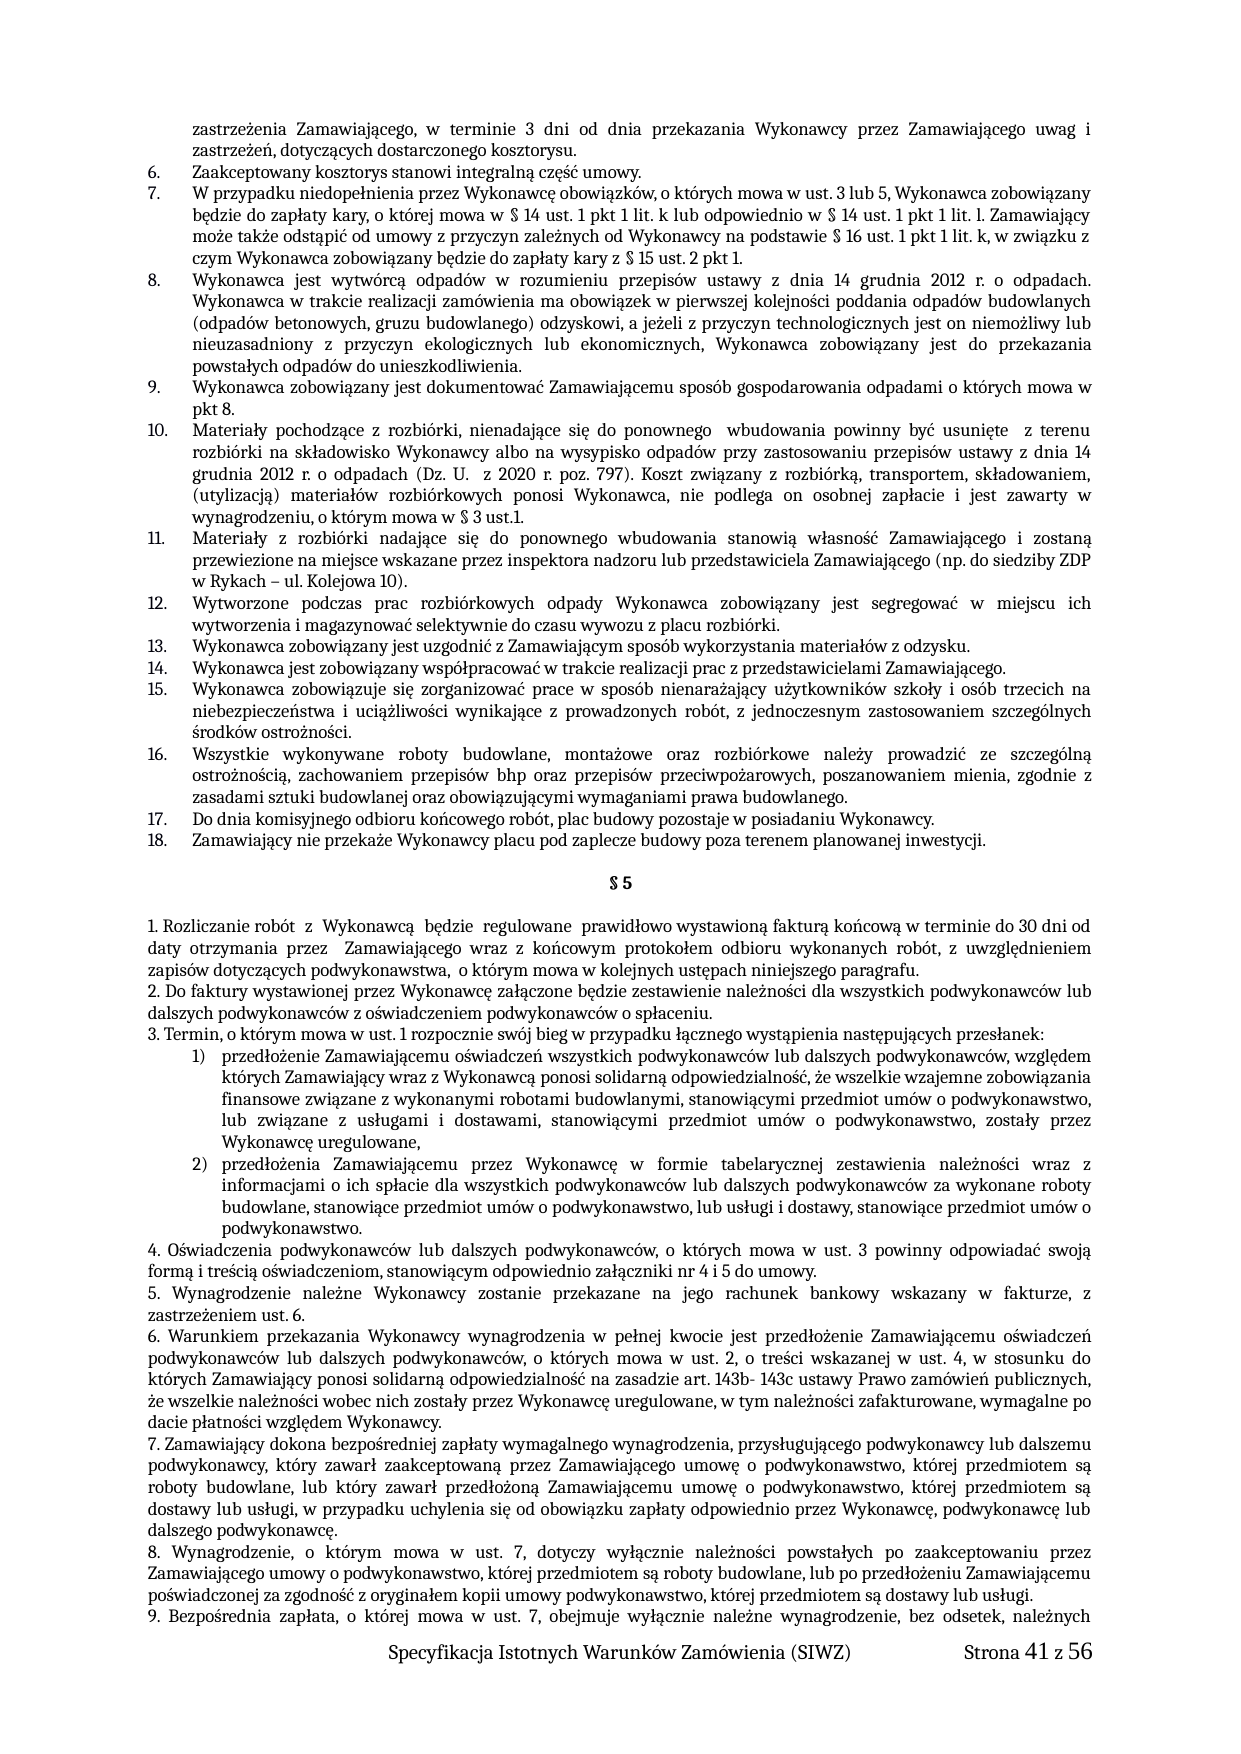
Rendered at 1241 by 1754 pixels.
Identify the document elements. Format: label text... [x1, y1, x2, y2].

text 7. Zamawiający dokona bezpośredniej zapłaty wymagalnego wynagrodzenia, przysługującego podwykonawcy lub dalszemu podwykonawcy, który zawarł zaakceptowaną przez Zamawiającego umowę o podwykonawstwo, której przedmiotem są roboty budowlane, lub który zawarł przedłożoną Zamawiającemu umowę o podwykonawstwo, której przedmiotem są dostawy lub usługi, w przypadku uchylenia się od obowiązku zapłaty odpowiednio przez Wykonawcę, podwykonawcę lub dalszego podwykonawcę. [148, 1433, 1093, 1541]
list Wytworzone podczas prac rozbiórkowych odpady Wykonawca zobowiązany jest segregować w miejscu ich wytworzenia i magazynować selektywnie do czasu wywozu z placu rozbiórki. [148, 592, 1093, 636]
list Materiały z rozbiórki nadające się do ponownego wbudowania stanowią własność Zamawiającego i zostaną przewiezione na miejsce wskazane przez inspektora nadzoru lub przedstawiciela Zamawiającego (np. do siedziby ZDP w Rykach – ul. Kolejowa 10). [148, 528, 1093, 592]
list Wszystkie wykonywane roboty budowlane, montażowe oraz rozbiórkowe należy prowadzić ze szczególną ostrożnością, zachowaniem przepisów bhp oraz przepisów przeciwpożarowych, poszanowaniem mienia, zgodnie z zasadami sztuki budowlanej oraz obowiązującymi wymaganiami prawa budowlanego. [148, 743, 1093, 808]
list Wykonawca jest wytwórcą odpadów w rozumieniu przepisów ustawy z dnia 14 grudnia 2012 r. o odpadach. Wykonawca w trakcie realizacji zamówienia ma obowiązek w pierwszej kolejności poddania odpadów budowlanych (odpadów betonowych, gruzu budowlanego) odzyskowi, a jeżeli z przyczyn technologicznych jest on niemożliwy lub nieuzasadniony z przyczyn ekologicznych lub ekonomicznych, Wykonawca zobowiązany jest do przekazania powstałych odpadów do unieszkodliwienia. [148, 269, 1093, 377]
list zastrzeżenia Zamawiającego, w terminie 3 dni od dnia przekazania Wykonawcy przez Zamawiającego uwag i zastrzeżeń, dotyczących dostarczonego kosztorysu. [148, 118, 1093, 161]
list Zaakceptowany kosztorys stanowi integralną część umowy. [148, 161, 1093, 183]
list Do dnia komisyjnego odbioru końcowego robót, plac budowy pozostaje w posiadaniu Wykonawcy. [148, 808, 1093, 830]
text 6. Warunkiem przekazania Wykonawcy wynagrodzenia w pełnej kwocie jest przedłożenie Zamawiającemu oświadczeń podwykonawców lub dalszych podwykonawców, o których mowa w ust. 2, o treści wskazanej w ust. 4, w stosunku do których Zamawiający ponosi solidarną odpowiedzialność na zasadzie art. 143b- 143c ustawy Prawo zamówień publicznych, że wszelkie należności wobec nich zostały przez Wykonawcę uregulowane, w tym należności zafakturowane, wymagalne po dacie płatności względem Wykonawcy. [148, 1326, 1093, 1433]
list przedłożenie Zamawiającemu oświadczeń wszystkich podwykonawców lub dalszych podwykonawców, względem których Zamawiający wraz z Wykonawcą ponosi solidarną odpowiedzialność, że wszelkie wzajemne zobowiązania finansowe związane z wykonanymi robotami budowlanymi, stanowiącymi przedmiot umów o podwykonawstwo, lub związane z usługami i dostawami, stanowiącymi przedmiot umów o podwykonawstwo, zostały przez Wykonawcę uregulowane, [192, 1045, 1093, 1153]
list Wykonawca zobowiązany jest dokumentować Zamawiającemu sposób gospodarowania odpadami o których mowa w pkt 8. [148, 377, 1093, 420]
list Wykonawca zobowiązuje się zorganizować prace w sposób nienarażający użytkowników szkoły i osób trzecich na niebezpieczeństwa i uciążliwości wynikające z prowadzonych robót, z jednoczesnym zastosowaniem szczególnych środków ostrożności. [148, 679, 1093, 743]
text 8. Wynagrodzenie, o którym mowa w ust. 7, dotyczy wyłącznie należności powstałych po zaakceptowaniu przez Zamawiającego umowy o podwykonawstwo, której przedmiotem są roboty budowlane, lub po przedłożeniu Zamawiającemu poświadczonej za zgodność z oryginałem kopii umowy podwykonawstwo, której przedmiotem są dostawy lub usługi. [148, 1541, 1093, 1606]
list W przypadku niedopełnienia przez Wykonawcę obowiązków, o których mowa w ust. 3 lub 5, Wykonawca zobowiązany będzie do zapłaty kary, o której mowa w § 14 ust. 1 pkt 1 lit. k lub odpowiednio w § 14 ust. 1 pkt 1 lit. l. Zamawiający może także odstąpić od umowy z przyczyn zależnych od Wykonawcy na podstawie § 16 ust. 1 pkt 1 lit. k, w związku z czym Wykonawca zobowiązany będzie do zapłaty kary z § 15 ust. 2 pkt 1. [148, 183, 1093, 269]
list Zamawiający nie przekaże Wykonawcy placu pod zaplecze budowy poza terenem planowanej inwestycji. [148, 830, 1093, 851]
text 5. Wynagrodzenie należne Wykonawcy zostanie przekazane na jego rachunek bankowy wskazany w fakturze, z zastrzeżeniem ust. 6. [148, 1282, 1093, 1326]
text 9. Bezpośrednia zapłata, o której mowa w ust. 7, obejmuje wyłącznie należne wynagrodzenie, bez odsetek, należnych [148, 1606, 1093, 1627]
list Materiały pochodzące z rozbiórki, nienadające się do ponownego wbudowania powinny być usunięte z terenu rozbiórki na składowisko Wykonawcy albo na wysypisko odpadów przy zastosowaniu przepisów ustawy z dnia 14 grudnia 2012 r. o odpadach (Dz. U. z 2020 r. poz. 797). Koszt związany z rozbiórką, transportem, składowaniem, (utylizacją) materiałów rozbiórkowych ponosi Wykonawca, nie podlega on osobnej zapłacie i jest zawarty w wynagrodzeniu, o którym mowa w § 3 ust.1. [148, 420, 1093, 528]
text 4. Oświadczenia podwykonawców lub dalszych podwykonawców, o których mowa w ust. 3 powinny odpowiadać swoją formą i treścią oświadczeniom, stanowiącym odpowiednio załączniki nr 4 i 5 do umowy. [148, 1239, 1093, 1282]
list Wykonawca zobowiązany jest uzgodnić z Zamawiającym sposób wykorzystania materiałów z odzysku. [148, 636, 1093, 657]
text 1. Rozliczanie robót z Wykonawcą będzie regulowane prawidłowo wystawioną fakturą końcową w terminie do 30 dni od daty otrzymania przez Zamawiającego wraz z końcowym protokołem odbioru wykonanych robót, z uwzględnieniem zapisów dotyczących podwykonawstwa, o którym mowa w kolejnych ustępach niniejszego paragrafu. [148, 916, 1093, 981]
text 3. Termin, o którym mowa w ust. 1 rozpocznie swój bieg w przypadku łącznego wystąpienia następujących przesłanek: [148, 1024, 1093, 1045]
text § 5 [148, 873, 1093, 894]
list Wykonawca jest zobowiązany współpracować w trakcie realizacji prac z przedstawicielami Zamawiającego. [148, 657, 1093, 679]
list przedłożenia Zamawiającemu przez Wykonawcę w formie tabelarycznej zestawienia należności wraz z informacjami o ich spłacie dla wszystkich podwykonawców lub dalszych podwykonawców za wykonane roboty budowlane, stanowiące przedmiot umów o podwykonawstwo, lub usługi i dostawy, stanowiące przedmiot umów o podwykonawstwo. [192, 1153, 1093, 1239]
text 2. Do faktury wystawionej przez Wykonawcę załączone będzie zestawienie należności dla wszystkich podwykonawców lub dalszych podwykonawców z oświadczeniem podwykonawców o spłaceniu. [148, 981, 1093, 1024]
